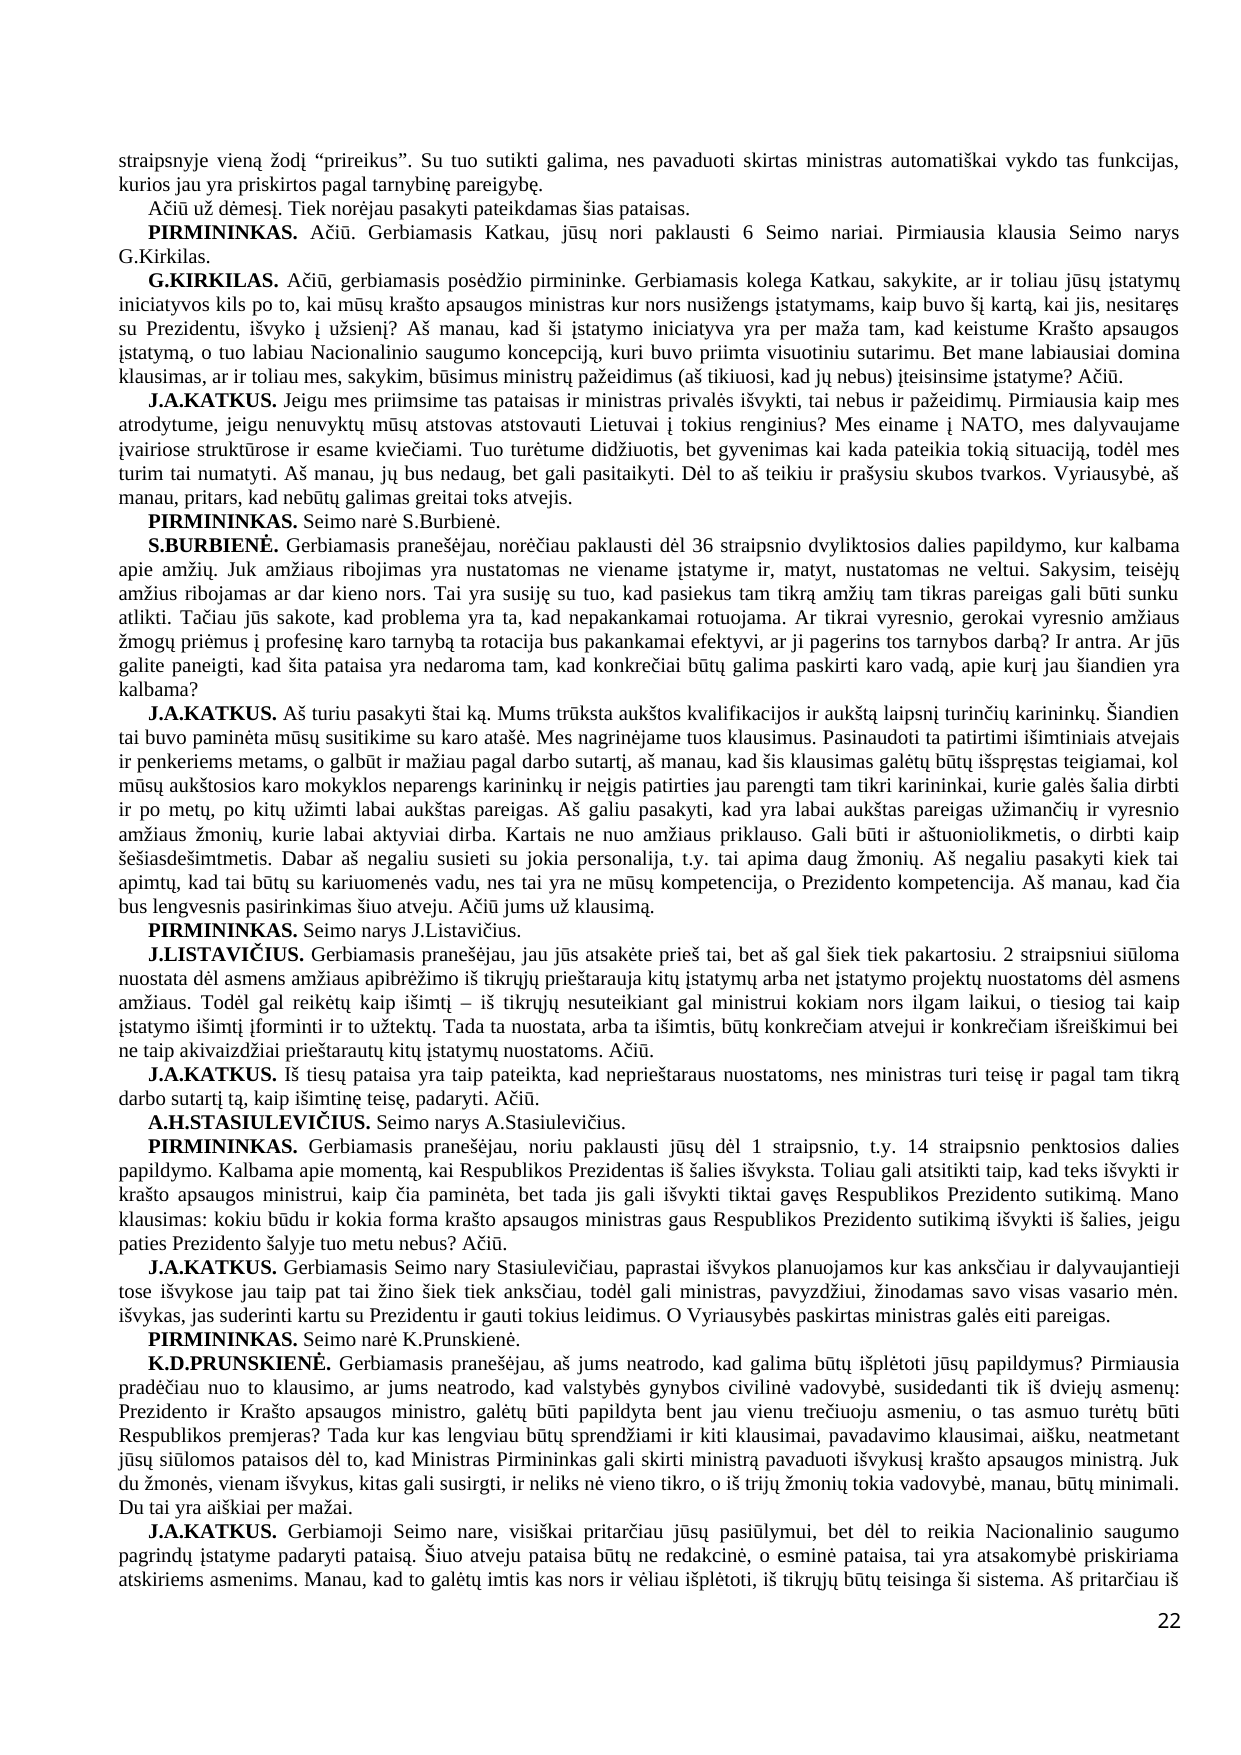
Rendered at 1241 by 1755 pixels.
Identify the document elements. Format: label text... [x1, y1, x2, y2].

text PIRMININKAS. Seimo narys J.Listavičius. [118, 918, 1181, 942]
text G.KIRKILAS. Ačiū, gerbiamasis posėdžio pirmininke. Gerbiamasis kolega Katkau, sakykite, ar ir toliau jūsų įstatymų iniciatyvos kils po to, kai mūsų krašto apsaugos ministras kur nors nusižengs įstatymams, kaip buvo šį kartą, kai jis, nesitaręs su Prezidentu, išvyko į užsienį? Aš manau, kad ši įstatymo iniciatyva yra per maža tam, kad keistume Krašto apsaugos įstatymą, o tuo labiau Nacionalinio saugumo koncepciją, kuri buvo priimta visuotiniu sutarimu. Bet mane labiausiai domina klausimas, ar ir toliau mes, sakykim, būsimus ministrų pažeidimus (aš tikiuosi, kad jų nebus) įteisinsime įstatyme? Ačiū. [118, 268, 1181, 388]
text Ačiū už dėmesį. Tiek norėjau pasakyti pateikdamas šias pataisas. [118, 196, 1181, 220]
text PIRMININKAS. Seimo narė S.Burbienė. [118, 509, 1181, 533]
text J.A.KATKUS. Gerbiamoji Seimo nare, visiškai pritarčiau jūsų pasiūlymui, bet dėl to reikia Nacionalinio saugumo pagrindų įstatyme padaryti pataisą. Šiuo atveju pataisa būtų ne redakcinė, o esminė pataisa, tai yra atsakomybė priskiriama atskiriems asmenims. Manau, kad to galėtų imtis kas nors ir vėliau išplėtoti, iš tikrųjų būtų teisinga ši sistema. Aš pritarčiau iš [118, 1519, 1181, 1591]
text K.D.PRUNSKIENĖ. Gerbiamasis pranešėjau, aš jums neatrodo, kad galima būtų išplėtoti jūsų papildymus? Pirmiausia pradėčiau nuo to klausimo, ar jums neatrodo, kad valstybės gynybos civilinė vadovybė, susidedanti tik iš dviejų asmenų: Prezidento ir Krašto apsaugos ministro, galėtų būti papildyta bent jau vienu trečiuoju asmeniu, o tas asmuo turėtų būti Respublikos premjeras? Tada kur kas lengviau būtų sprendžiami ir kiti klausimai, pavadavimo klausimai, aišku, neatmetant jūsų siūlomos pataisos dėl to, kad Ministras Pirmininkas gali skirti ministrą pavaduoti išvykusį krašto apsaugos ministrą. Juk du žmonės, vienam išvykus, kitas gali susirgti, ir neliks nė vieno tikro, o iš trijų žmonių tokia vadovybė, manau, būtų minimali. Du tai yra aiškiai per mažai. [118, 1351, 1181, 1519]
text J.A.KATKUS. Aš turiu pasakyti štai ką. Mums trūksta aukštos kvalifikacijos ir aukštą laipsnį turinčių karininkų. Šiandien tai buvo paminėta mūsų susitikime su karo atašė. Mes nagrinėjame tuos klausimus. Pasinaudoti ta patirtimi išimtiniais atvejais ir penkeriems metams, o galbūt ir mažiau pagal darbo sutartį, aš manau, kad šis klausimas galėtų būtų išspręstas teigiamai, kol mūsų aukštosios karo mokyklos neparengs karininkų ir neįgis patirties jau parengti tam tikri karininkai, kurie galės šalia dirbti ir po metų, po kitų užimti labai aukštas pareigas. Aš galiu pasakyti, kad yra labai aukštas pareigas užimančių ir vyresnio amžiaus žmonių, kurie labai aktyviai dirba. Kartais ne nuo amžiaus priklauso. Gali būti ir aštuoniolikmetis, o dirbti kaip šešiasdešimtmetis. Dabar aš negaliu susieti su jokia personalija, t.y. tai apima daug žmonių. Aš negaliu pasakyti kiek tai apimtų, kad tai būtų su kariuomenės vadu, nes tai yra ne mūsų kompetencija, o Prezidento kompetencija. Aš manau, kad čia bus lengvesnis pasirinkimas šiuo atveju. Ačiū jums už klausimą. [118, 701, 1181, 918]
text J.A.KATKUS. Gerbiamasis Seimo nary Stasiulevičiau, paprastai išvykos planuojamos kur kas anksčiau ir dalyvaujantieji tose išvykose jau taip pat tai žino šiek tiek anksčiau, todėl gali ministras, pavyzdžiui, žinodamas savo visas vasario mėn. išvykas, jas suderinti kartu su Prezidentu ir gauti tokius leidimus. O Vyriausybės paskirtas ministras galės eiti pareigas. [118, 1254, 1181, 1327]
text S.BURBIENĖ. Gerbiamasis pranešėjau, norėčiau paklausti dėl 36 straipsnio dvyliktosios dalies papildymo, kur kalbama apie amžių. Juk amžiaus ribojimas yra nustatomas ne viename įstatyme ir, matyt, nustatomas ne veltui. Sakysim, teisėjų amžius ribojamas ar dar kieno nors. Tai yra susiję su tuo, kad pasiekus tam tikrą amžių tam tikras pareigas gali būti sunku atlikti. Tačiau jūs sakote, kad problema yra ta, kad nepakankamai rotuojama. Ar tikrai vyresnio, gerokai vyresnio amžiaus žmogų priėmus į profesinę karo tarnybą ta rotacija bus pakankamai efektyvi, ar ji pagerins tos tarnybos darbą? Ir antra. Ar jūs galite paneigti, kad šita pataisa yra nedaroma tam, kad konkrečiai būtų galima paskirti karo vadą, apie kurį jau šiandien yra kalbama? [118, 533, 1181, 701]
text J.A.KATKUS. Jeigu mes priimsime tas pataisas ir ministras privalės išvykti, tai nebus ir pažeidimų. Pirmiausia kaip mes atrodytume, jeigu nenuvyktų mūsų atstovas atstovauti Lietuvai į tokius renginius? Mes einame į NATO, mes dalyvaujame įvairiose struktūrose ir esame kviečiami. Tuo turėtume didžiuotis, bet gyvenimas kai kada pateikia tokią situaciją, todėl mes turim tai numatyti. Aš manau, jų bus nedaug, bet gali pasitaikyti. Dėl to aš teikiu ir prašysiu skubos tvarkos. Vyriausybė, aš manau, pritars, kad nebūtų galimas greitai toks atvejis. [118, 388, 1181, 509]
text J.LISTAVIČIUS. Gerbiamasis pranešėjau, jau jūs atsakėte prieš tai, bet aš gal šiek tiek pakartosiu. 2 straipsniui siūloma nuostata dėl asmens amžiaus apibrėžimo iš tikrųjų prieštarauja kitų įstatymų arba net įstatymo projektų nuostatoms dėl asmens amžiaus. Todėl gal reikėtų kaip išimtį – iš tikrųjų nesuteikiant gal ministrui kokiam nors ilgam laikui, o tiesiog tai kaip įstatymo išimtį įforminti ir to užtektų. Tada ta nuostata, arba ta išimtis, būtų konkrečiam atvejui ir konkrečiam išreiškimui bei ne taip akivaizdžiai prieštarautų kitų įstatymų nuostatoms. Ačiū. [118, 942, 1181, 1062]
text J.A.KATKUS. Iš tiesų pataisa yra taip pateikta, kad neprieštaraus nuostatoms, nes ministras turi teisę ir pagal tam tikrą darbo sutartį tą, kaip išimtinę teisę, padaryti. Ačiū. [118, 1062, 1181, 1110]
text PIRMININKAS. Ačiū. Gerbiamasis Katkau, jūsų nori paklausti 6 Seimo nariai. Pirmiausia klausia Seimo narys G.Kirkilas. [118, 220, 1181, 268]
text straipsnyje vieną žodį “prireikus”. Su tuo sutikti galima, nes pavaduoti skirtas ministras automatiškai vykdo tas funkcijas, kurios jau yra priskirtos pagal tarnybinę pareigybę. [118, 148, 1181, 196]
text A.H.STASIULEVIČIUS. Seimo narys A.Stasiulevičius. [118, 1110, 1181, 1134]
text PIRMININKAS. Gerbiamasis pranešėjau, noriu paklausti jūsų dėl 1 straipsnio, t.y. 14 straipsnio penktosios dalies papildymo. Kalbama apie momentą, kai Respublikos Prezidentas iš šalies išvyksta. Toliau gali atsitikti taip, kad teks išvykti ir krašto apsaugos ministrui, kaip čia paminėta, bet tada jis gali išvykti tiktai gavęs Respublikos Prezidento sutikimą. Mano klausimas: kokiu būdu ir kokia forma krašto apsaugos ministras gaus Respublikos Prezidento sutikimą išvykti iš šalies, jeigu paties Prezidento šalyje tuo metu nebus? Ačiū. [118, 1134, 1181, 1254]
text PIRMININKAS. Seimo narė K.Prunskienė. [118, 1327, 1181, 1351]
